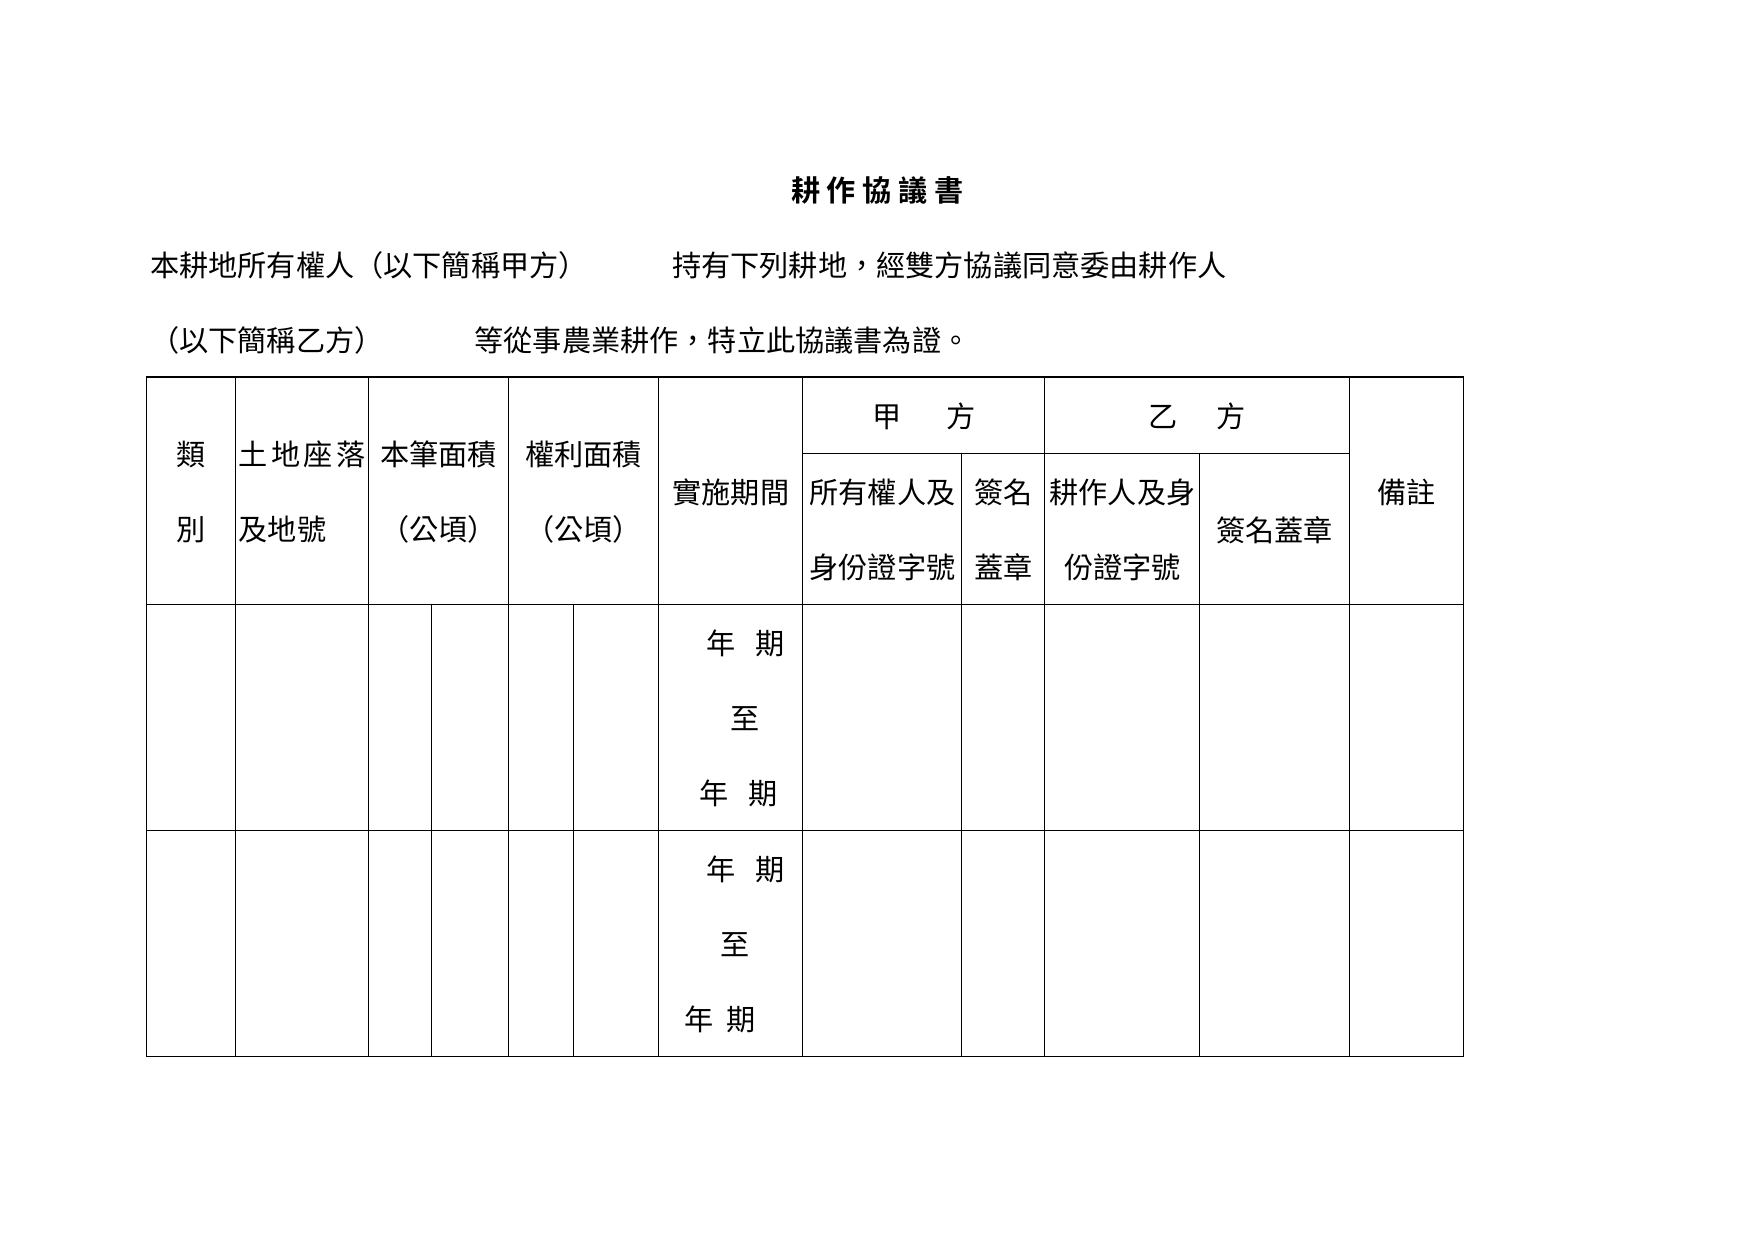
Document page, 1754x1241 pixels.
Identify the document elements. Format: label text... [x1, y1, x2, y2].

table_cell [1200, 831, 1349, 1056]
table_cell [432, 605, 508, 829]
table_cell [1350, 605, 1463, 829]
table_header 類 別 [147, 378, 235, 603]
table_cell [147, 831, 235, 1056]
table_cell [803, 831, 961, 1056]
table_cell [432, 831, 508, 1056]
table_header 權利面積 （公頃） [509, 378, 658, 603]
table_header 土地座落及地號 [236, 378, 368, 603]
table_header 甲 方 [803, 378, 1044, 452]
table_header 備註 [1350, 378, 1463, 603]
table_cell [509, 831, 573, 1056]
table_cell 耕作人及身份證字號 [1045, 454, 1199, 603]
table_cell [1350, 831, 1463, 1056]
table_cell [1045, 831, 1199, 1056]
table_cell 簽名蓋章 [1200, 454, 1349, 603]
table_cell [962, 831, 1044, 1056]
table_cell [574, 605, 658, 829]
table_cell [236, 831, 368, 1056]
table_cell 簽名蓋章 [962, 454, 1044, 603]
table_cell [147, 605, 235, 829]
table_cell [369, 605, 431, 829]
table_cell [1200, 605, 1349, 829]
text 本耕地所有權人（以下簡稱甲方） 持有下列耕地，經雙方協議同意委由耕作人 [150, 226, 1604, 301]
table_cell 年 期 至 年 期 [659, 831, 802, 1056]
table_cell [803, 605, 961, 829]
table_cell 年 期 至 年 期 [659, 605, 802, 829]
table_cell [574, 831, 658, 1056]
text 耕 作 協 議 書 [150, 151, 1604, 226]
table_cell [236, 605, 368, 829]
table_cell [962, 605, 1044, 829]
table_header 實施期間 [659, 378, 802, 603]
table_cell [369, 831, 431, 1056]
table_header 本筆面積 （公頃） [369, 378, 508, 603]
table_cell [1045, 605, 1199, 829]
table_cell [509, 605, 573, 829]
table_cell 所有權人及身份證字號 [803, 454, 961, 603]
table_header 乙 方 [1045, 378, 1349, 452]
text （以下簡稱乙方） 等從事農業耕作，特立此協議書為證。 [150, 301, 1604, 376]
